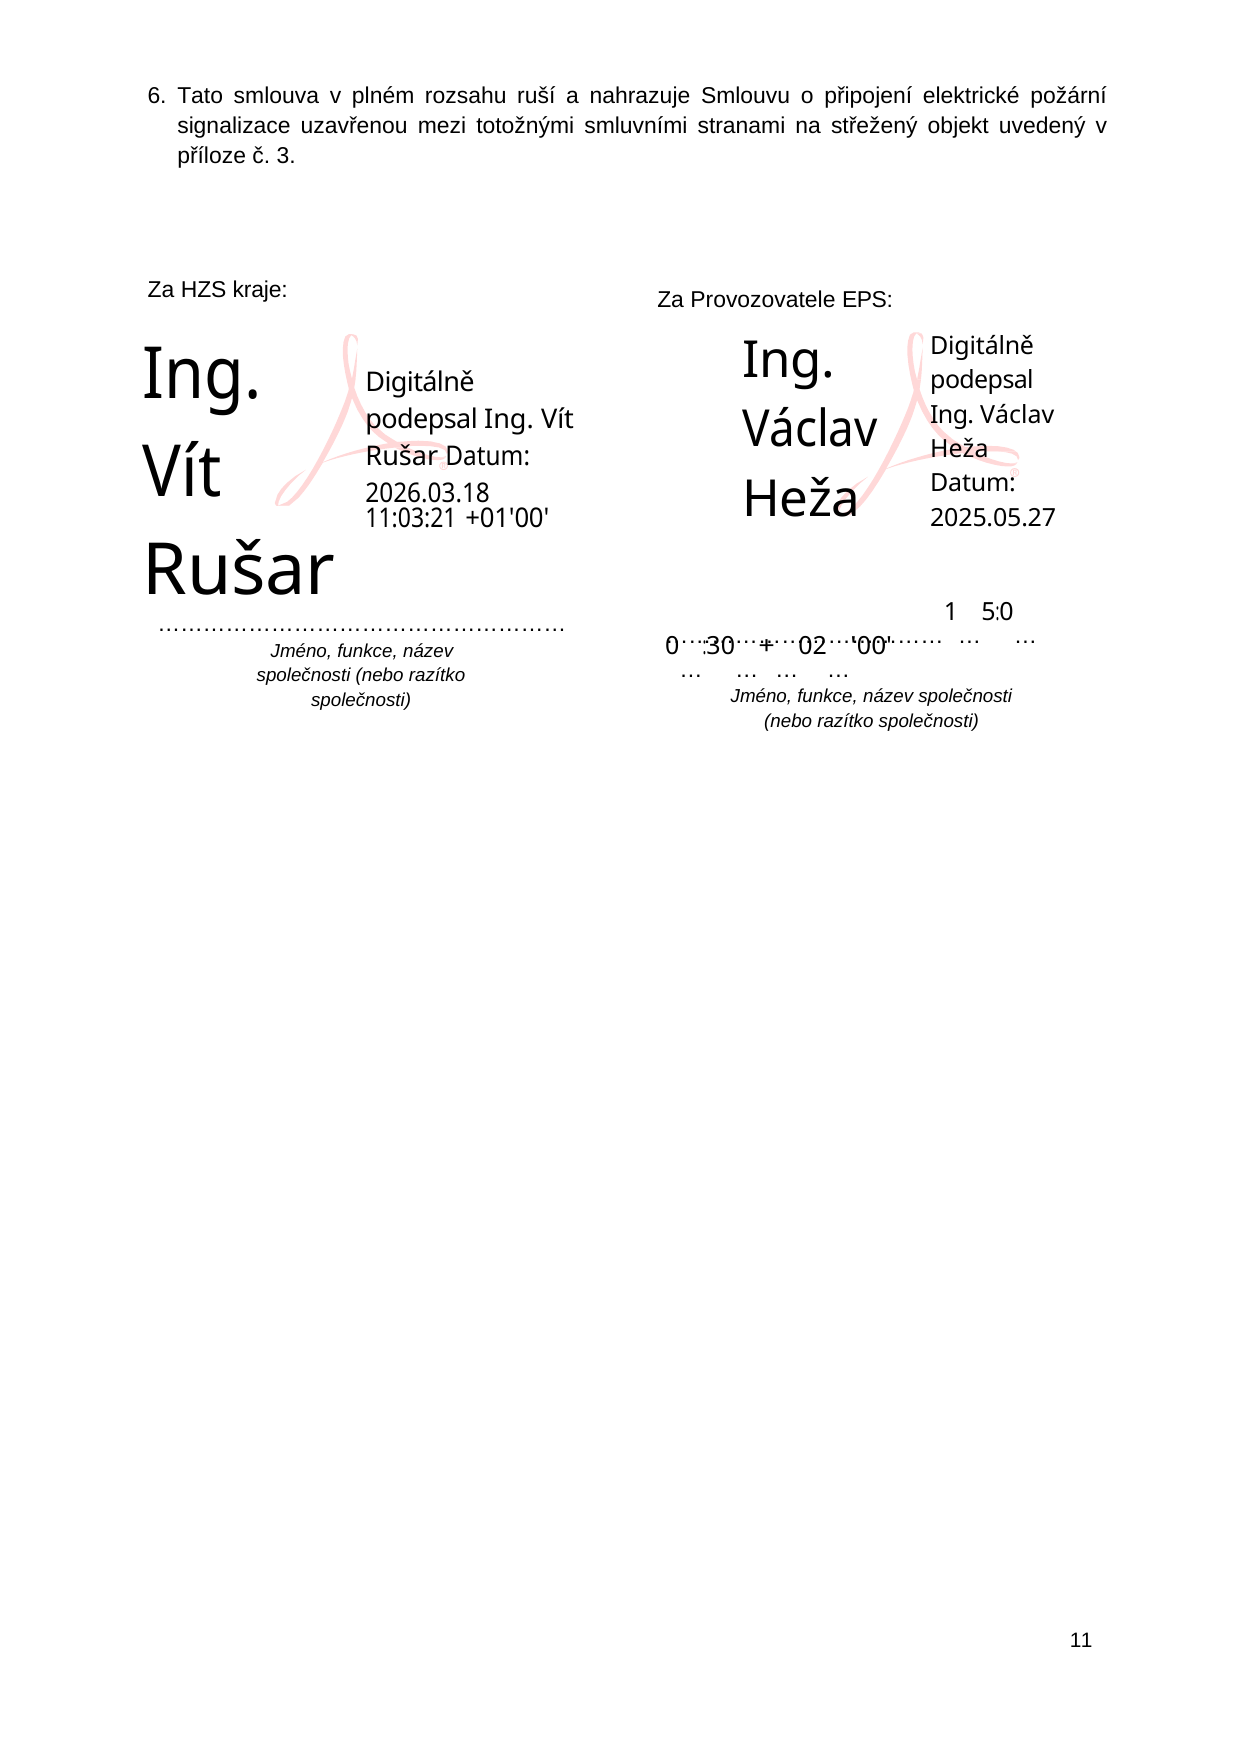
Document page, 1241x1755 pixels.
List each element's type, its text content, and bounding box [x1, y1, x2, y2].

text Digitálně podepsal Ing. Vít Rušar Datum: 2026.03.18 [365, 363, 578, 510]
text Za HZS kraje: [147, 276, 351, 302]
text ………………………………1…5:0…0…:30…+…02…'00' [665, 616, 1108, 685]
text Ing. Václav Heža [742, 323, 898, 531]
text Ing. Vít Rušar [142, 322, 351, 616]
text Digitálně podepsal Ing. Václav Heža Datum: 2025.05.27 [930, 328, 1073, 533]
list Tato smlouva v plném rozsahu ruší a nahrazuje Smlouvu o připojení elektrické požární signalizace uzavřenou mezi totožnými smluvními stranami na střežený objekt uvedený v příloze č. 3. [147, 82, 1108, 168]
text Jméno, funkce, název společnosti (nebo razítko společnosti) [730, 685, 1054, 731]
text Jméno, funkce, název společnosti (nebo razítko společnosti) [221, 639, 502, 711]
text ……………………………………………… [151, 616, 572, 636]
text 11:03:21 +01'00' [365, 510, 582, 532]
text Za Provozovatele EPS: [657, 286, 898, 312]
